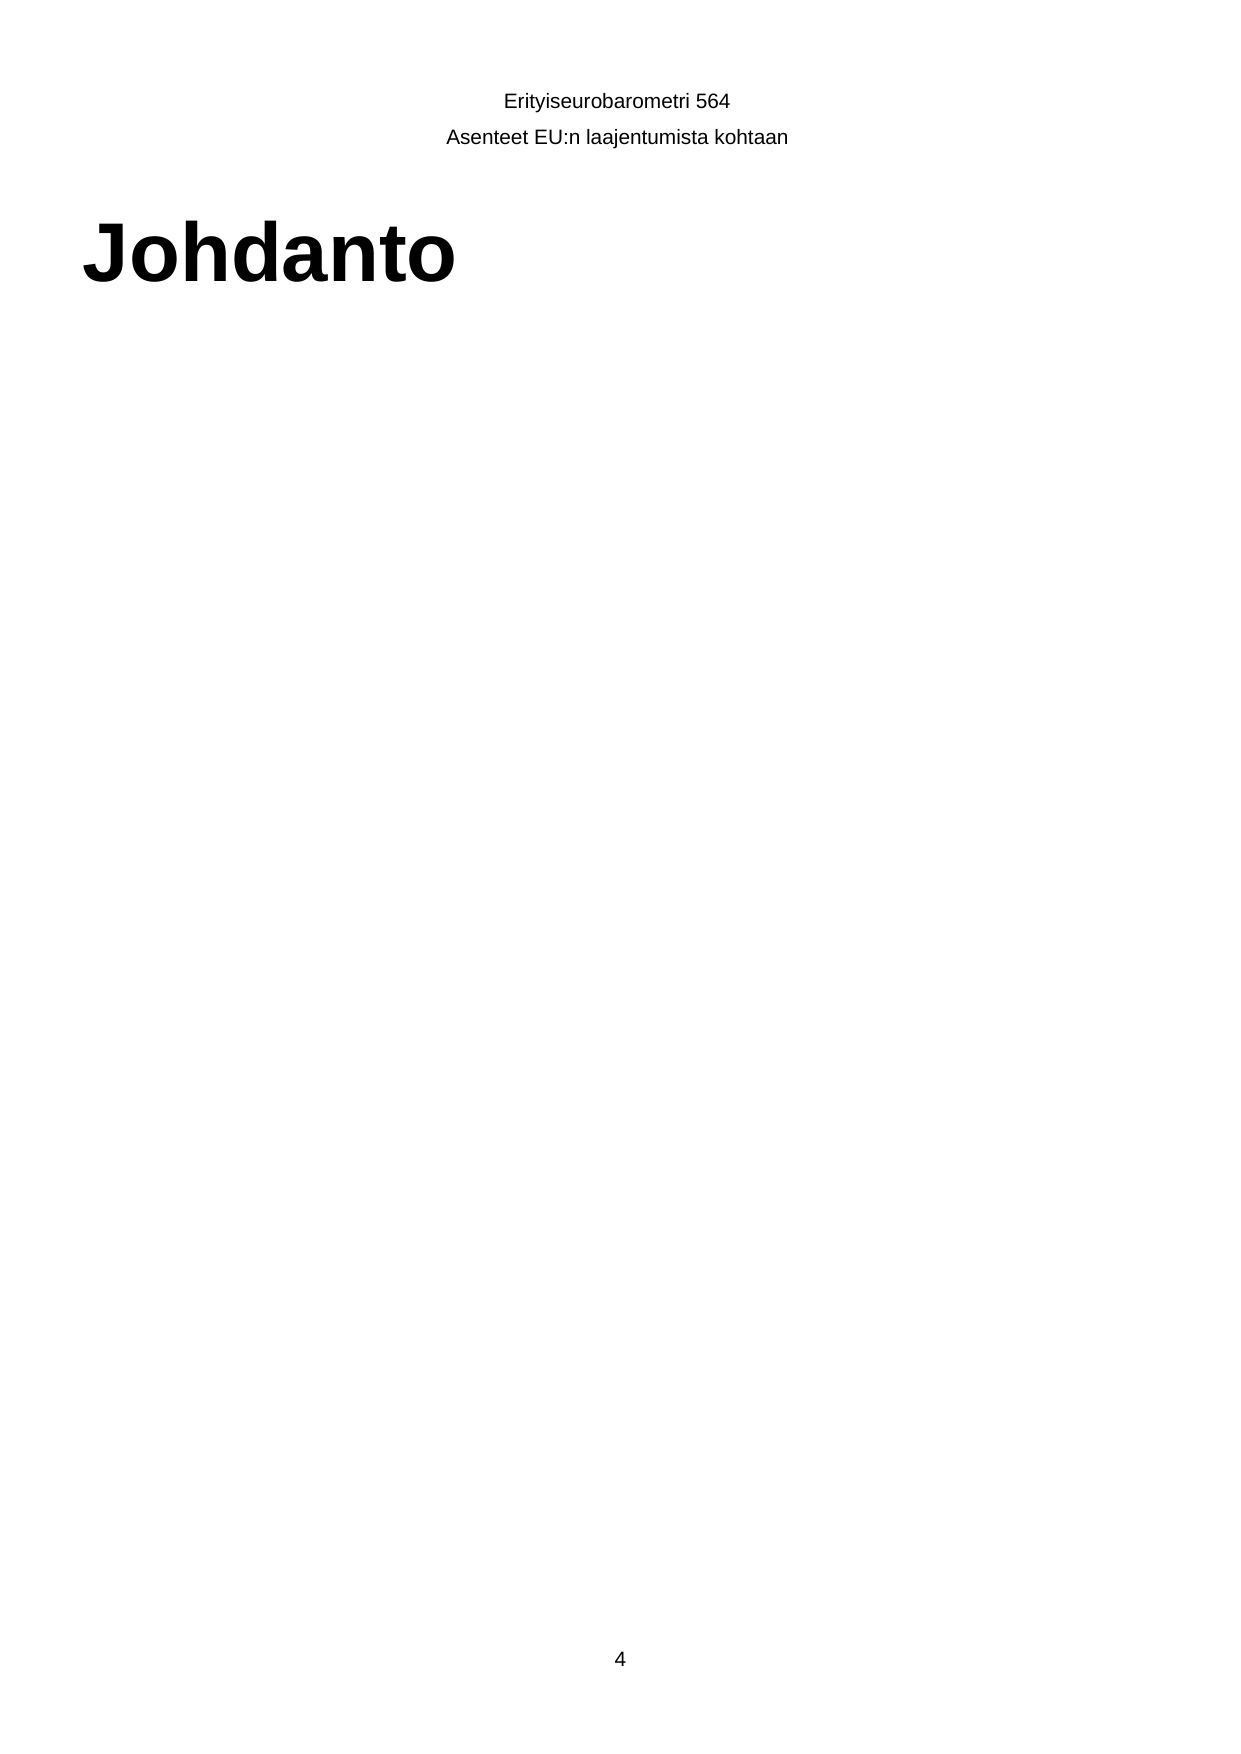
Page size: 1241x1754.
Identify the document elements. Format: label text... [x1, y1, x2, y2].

subtitle Johdanto [83, 203, 1157, 299]
